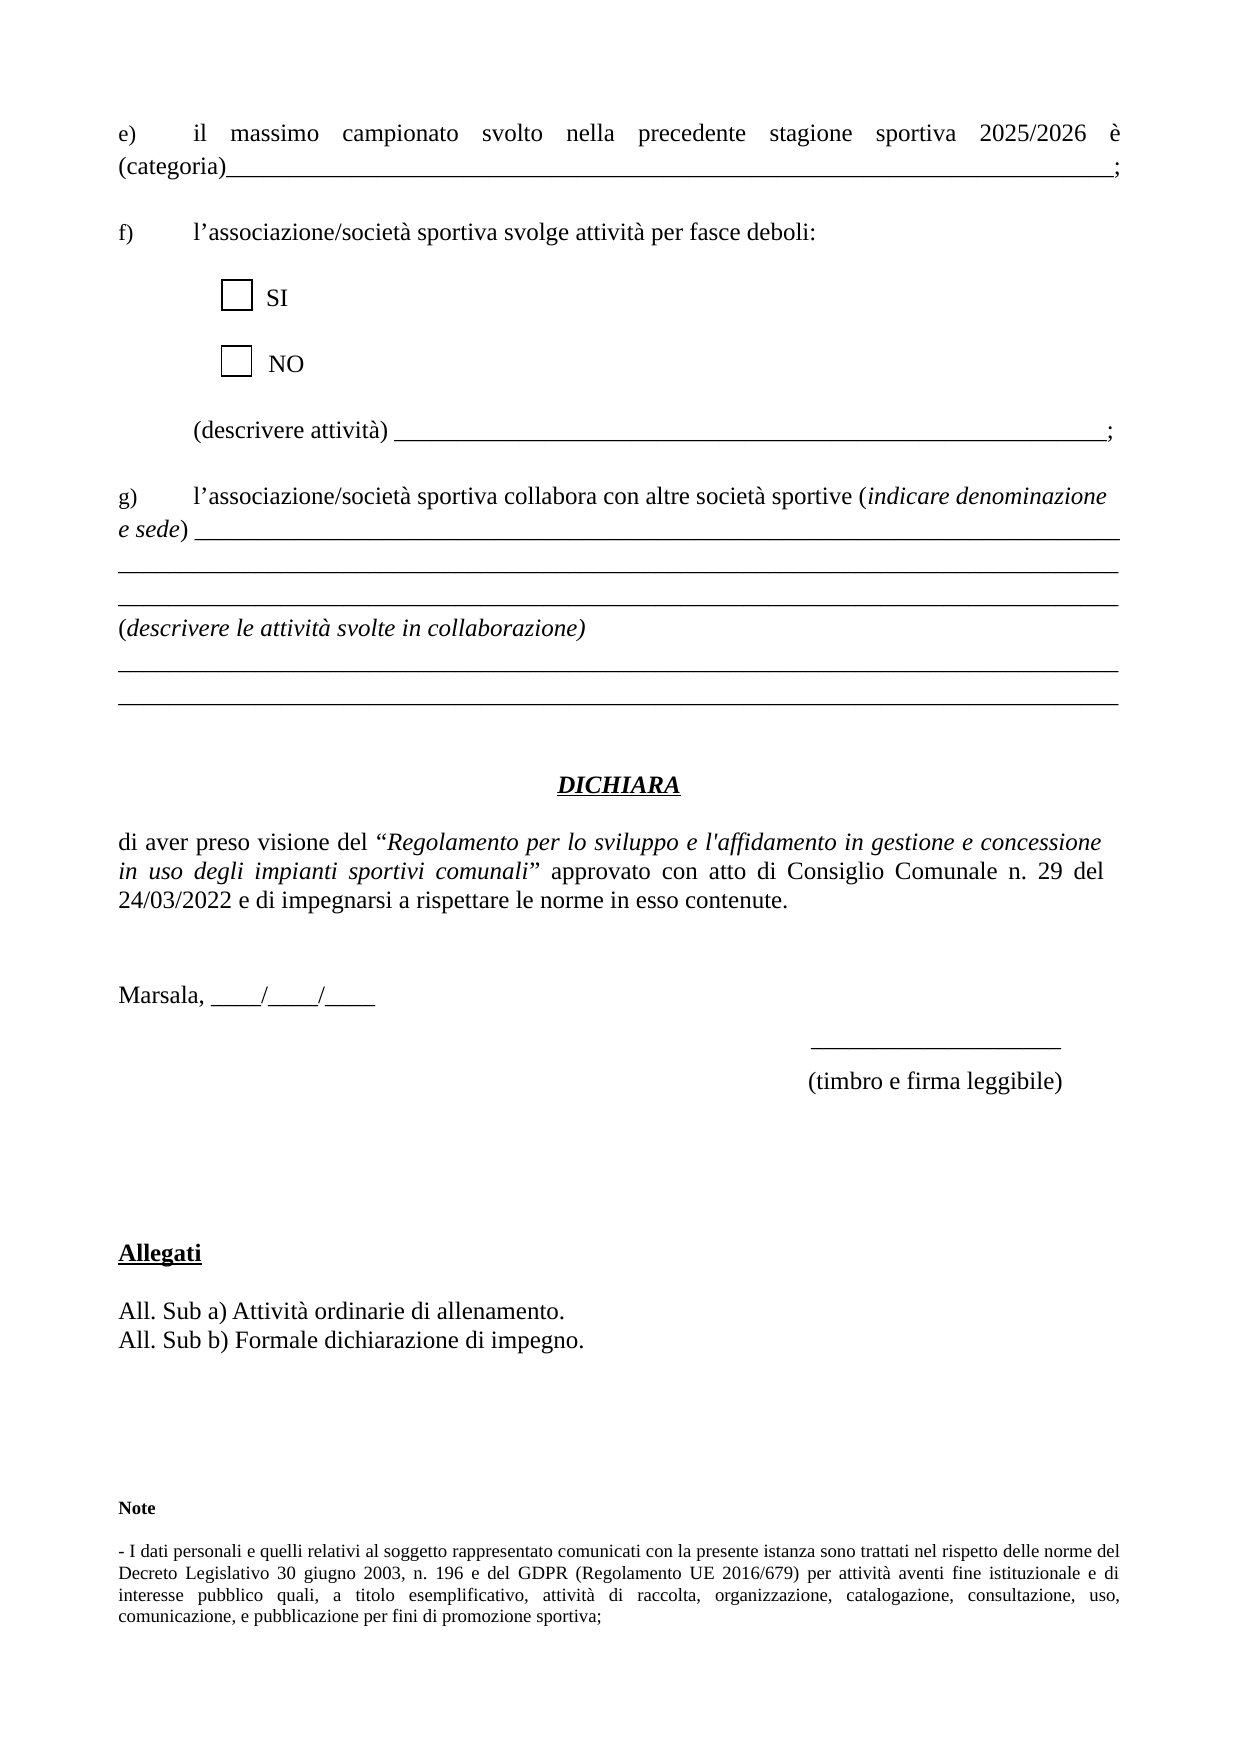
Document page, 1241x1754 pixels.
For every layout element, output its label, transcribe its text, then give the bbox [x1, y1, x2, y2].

text (descrivere attività) _________________________________________________________; [193, 415, 1122, 444]
text SI [118, 283, 1122, 312]
list l’associazione/società sportiva svolge attività per fasce deboli: [118, 217, 1122, 246]
text Marsala, ____/____/____ ____________________ [118, 980, 1122, 1052]
text - I dati personali e quelli relativi al soggetto rappresentato comunicati con la presente istanza sono trattati nel rispetto delle norme del Decreto Legislativo 30 giugno 2003, n. 196 e del GDPR (Regolamento UE 2016/679) per attività aventi fine istituzionale e di interesse pubblico quali, a titolo esemplificativo, attività di raccolta, organizzazione, catalogazione, consultazione, uso, comunicazione, e pubblicazione per fini di promozione sportiva; [118, 1540, 1122, 1627]
list l’associazione/società sportiva collabora con altre società sportive (indicare denominazione e sede) __________________________________________________________________________ ________________________________________________________________________________ ________________________________________________________________________________(descrivere le attività svolte in collaborazione) [118, 481, 1122, 642]
text All. Sub a) Attività ordinarie di allenamento. [118, 1296, 1122, 1325]
text NO [268, 349, 1122, 378]
text Note [118, 1497, 1122, 1519]
subtitle DICHIARA [118, 770, 1122, 799]
text (timbro e firma leggibile) [118, 1066, 1122, 1095]
subtitle Allegati [118, 1238, 1122, 1267]
list il massimo campionato svolto nella precedente stagione sportiva 2025/2026 è (categoria)_______________________________________________________________________; [118, 118, 1122, 180]
list ________________________________________________________________________________________________________________________________________________________________ [118, 646, 1122, 708]
text All. Sub b) Formale dichiarazione di impegno. [118, 1325, 1122, 1353]
list di aver preso visione del “Regolamento per lo sviluppo e l'affidamento in gestione e concessione in uso degli impianti sportivi comunali” approvato con atto di Consiglio Comunale n. 29 del 24/03/2022 e di impegnarsi a rispettare le norme in esso contenute. [118, 827, 1105, 914]
